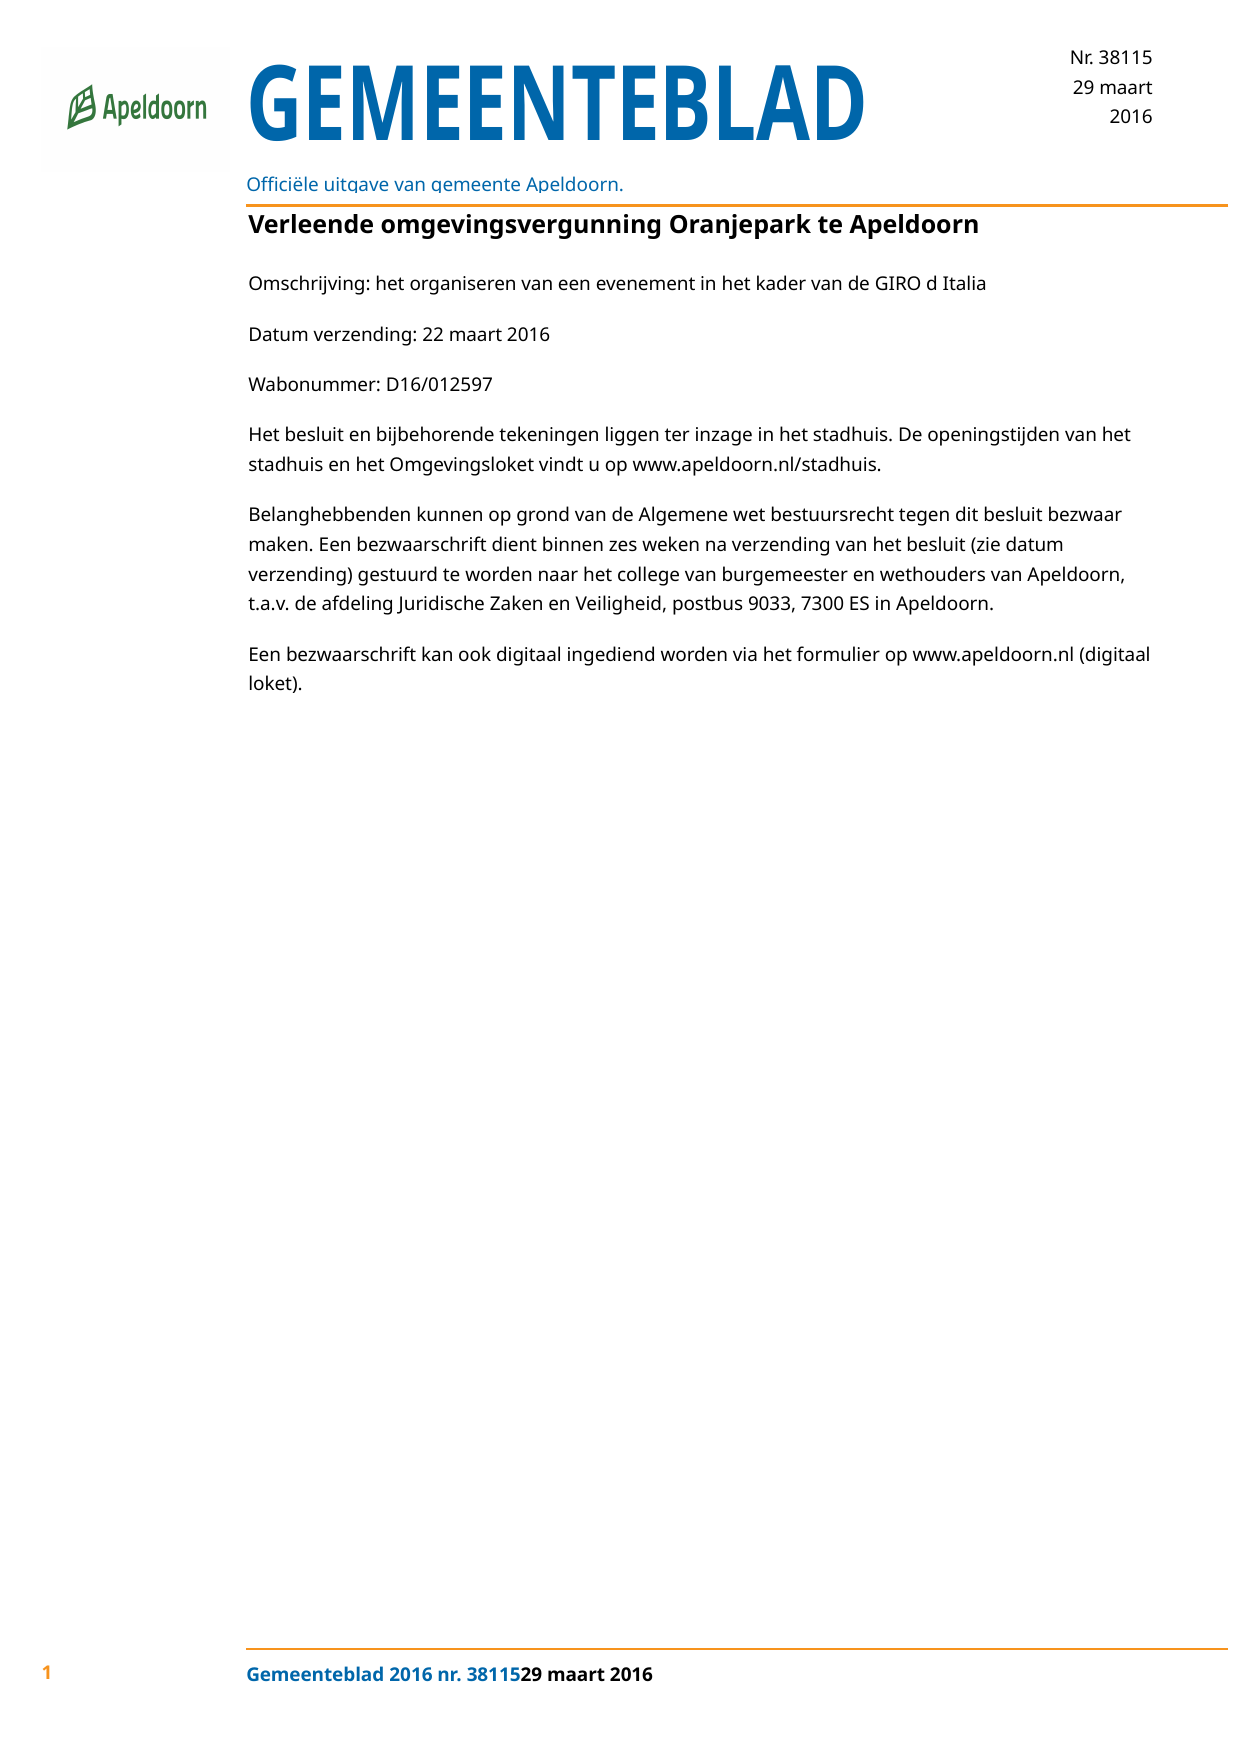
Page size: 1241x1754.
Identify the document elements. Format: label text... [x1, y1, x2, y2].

picture [41, 47, 231, 172]
text Datum verzending: 22 maart 2016 [248, 321, 1152, 346]
text Het besluit en bijbehorende tekeningen liggen ter inzage in het stadhuis. De openingstijden van het stadhuis en het Omgevingsloket vindt u op www.apeldoorn.nl/stadhuis. [248, 422, 1152, 477]
text Wabonummer: D16/012597 [248, 371, 1152, 397]
text Belanghebbenden kunnen op grond van de Algemene wet bestuursrecht tegen dit besluit bezwaar maken. Een bezwaarschrift dient binnen zes weken na verzending van het besluit (zie datum verzending) gestuurd te worden naar het college van burgemeester en wethouders van Apeldoorn, t.a.v. de afdeling Juridische Zaken en Veiligheid, postbus 9033, 7300 ES in Apeldoorn. [248, 502, 1152, 616]
text Omschrijving: het organiseren van een evenement in het kader van de GIRO d Italia [248, 270, 1152, 296]
text Een bezwaarschrift kan ook digitaal ingediend worden via het formulier op www.apeldoorn.nl (digitaal loket). [248, 641, 1152, 696]
text Verleende omgevingsvergunning Oranjepark te Apeldoorn [248, 207, 1152, 241]
